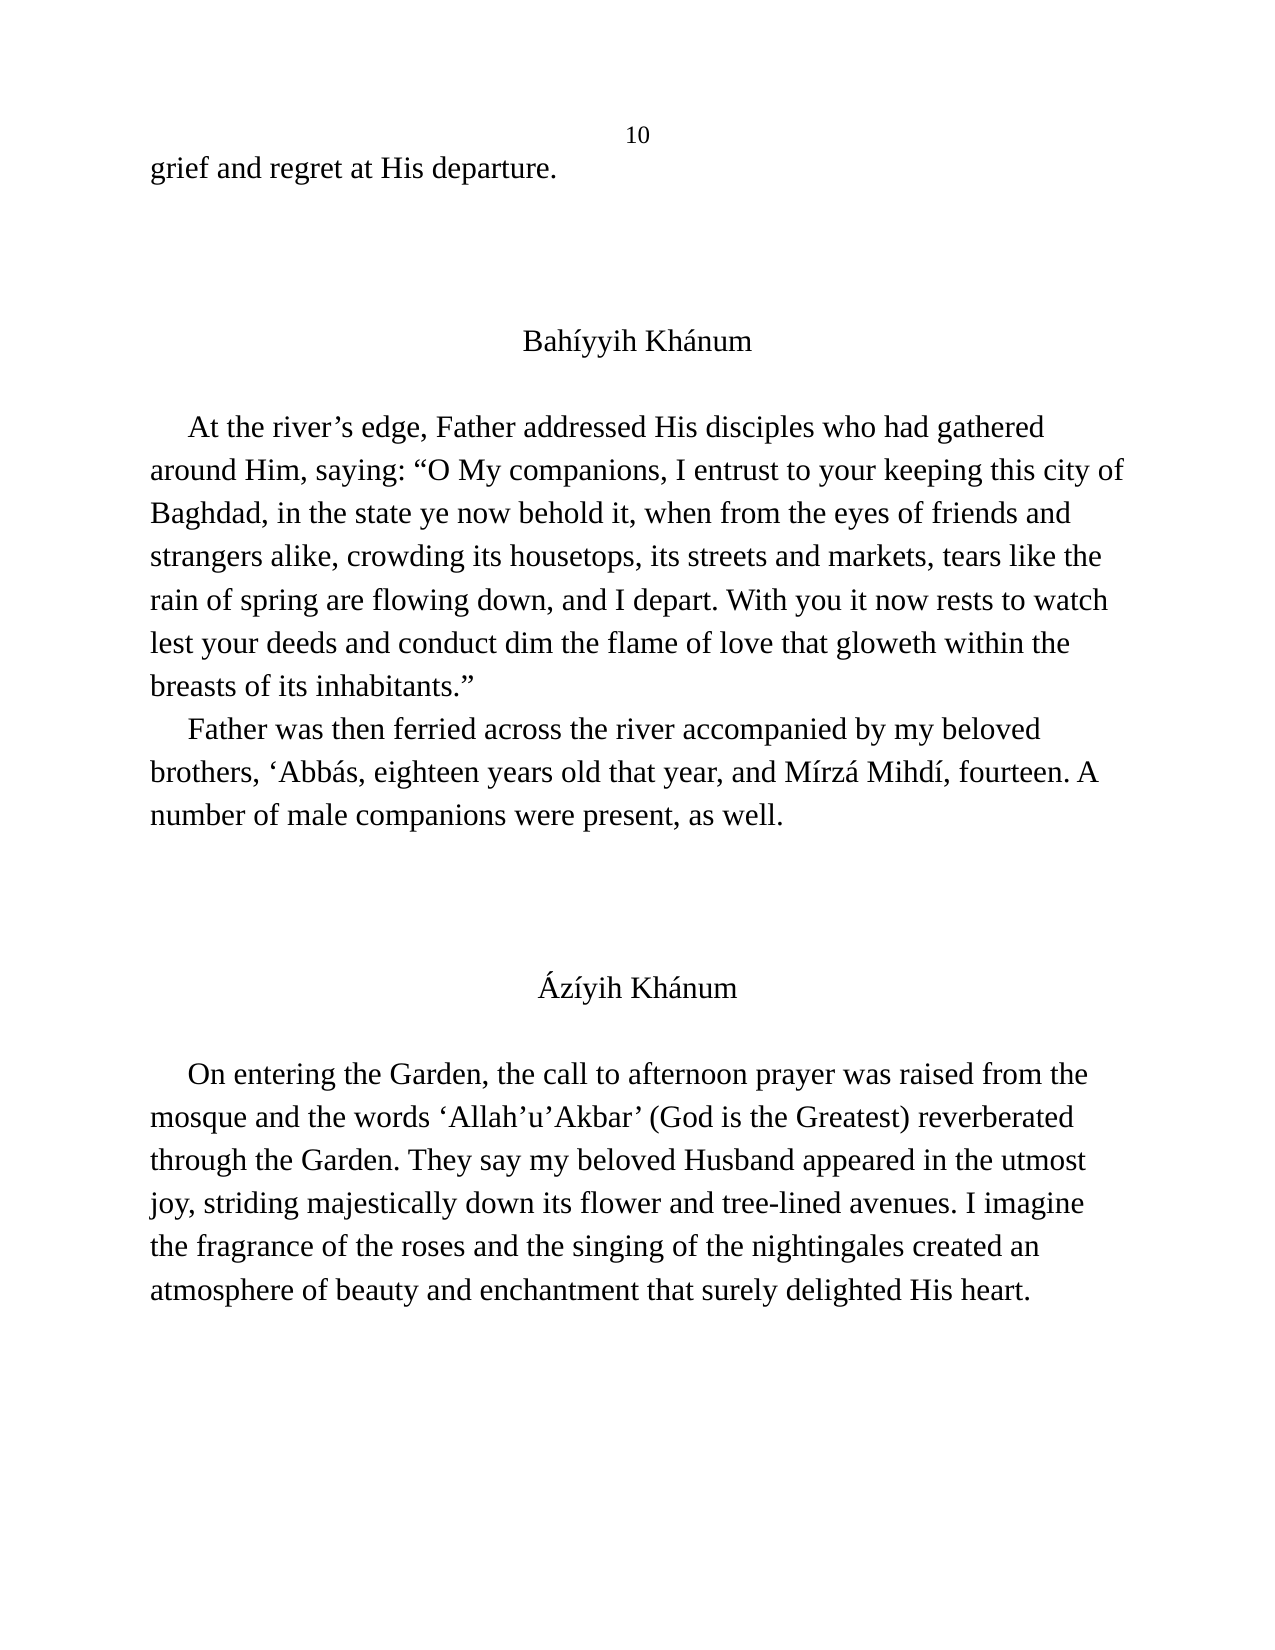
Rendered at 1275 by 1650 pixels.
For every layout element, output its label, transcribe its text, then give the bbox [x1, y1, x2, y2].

text On entering the Garden, the call to afternoon prayer was raised from the mosque and the words ‘Allah’u’Akbar’ (God is the Greatest) reverberated through the Garden. They say my beloved Husband appeared in the utmost joy, striding majestically down its flower and tree-lined avenues. I imagine the fragrance of the roses and the singing of the nightingales created an atmosphere of beauty and enchantment that surely delighted His heart. [150, 1055, 1125, 1307]
text Bahíyyih Khánum [150, 322, 1125, 358]
text Father was then ferried across the river accompanied by my beloved brothers, ‘Abbás, eighteen years old that year, and Mírzá Mihdí, fourteen. A number of male companions were present, as well. [150, 710, 1125, 832]
text At the river’s edge, Father addressed His disciples who had gathered around Him, saying: “O My companions, I entrust to your keeping this city of Baghdad, in the state ye now behold it, when from the eyes of friends and strangers alike, crowding its housetops, its streets and markets, tears like the rain of spring are flowing down, and I depart. With you it now rests to watch lest your deeds and conduct dim the flame of love that gloweth within the breasts of its inhabitants.” [150, 408, 1125, 703]
text grief and regret at His departure. [150, 149, 1125, 185]
text Ázíyih Khánum [150, 969, 1125, 1005]
